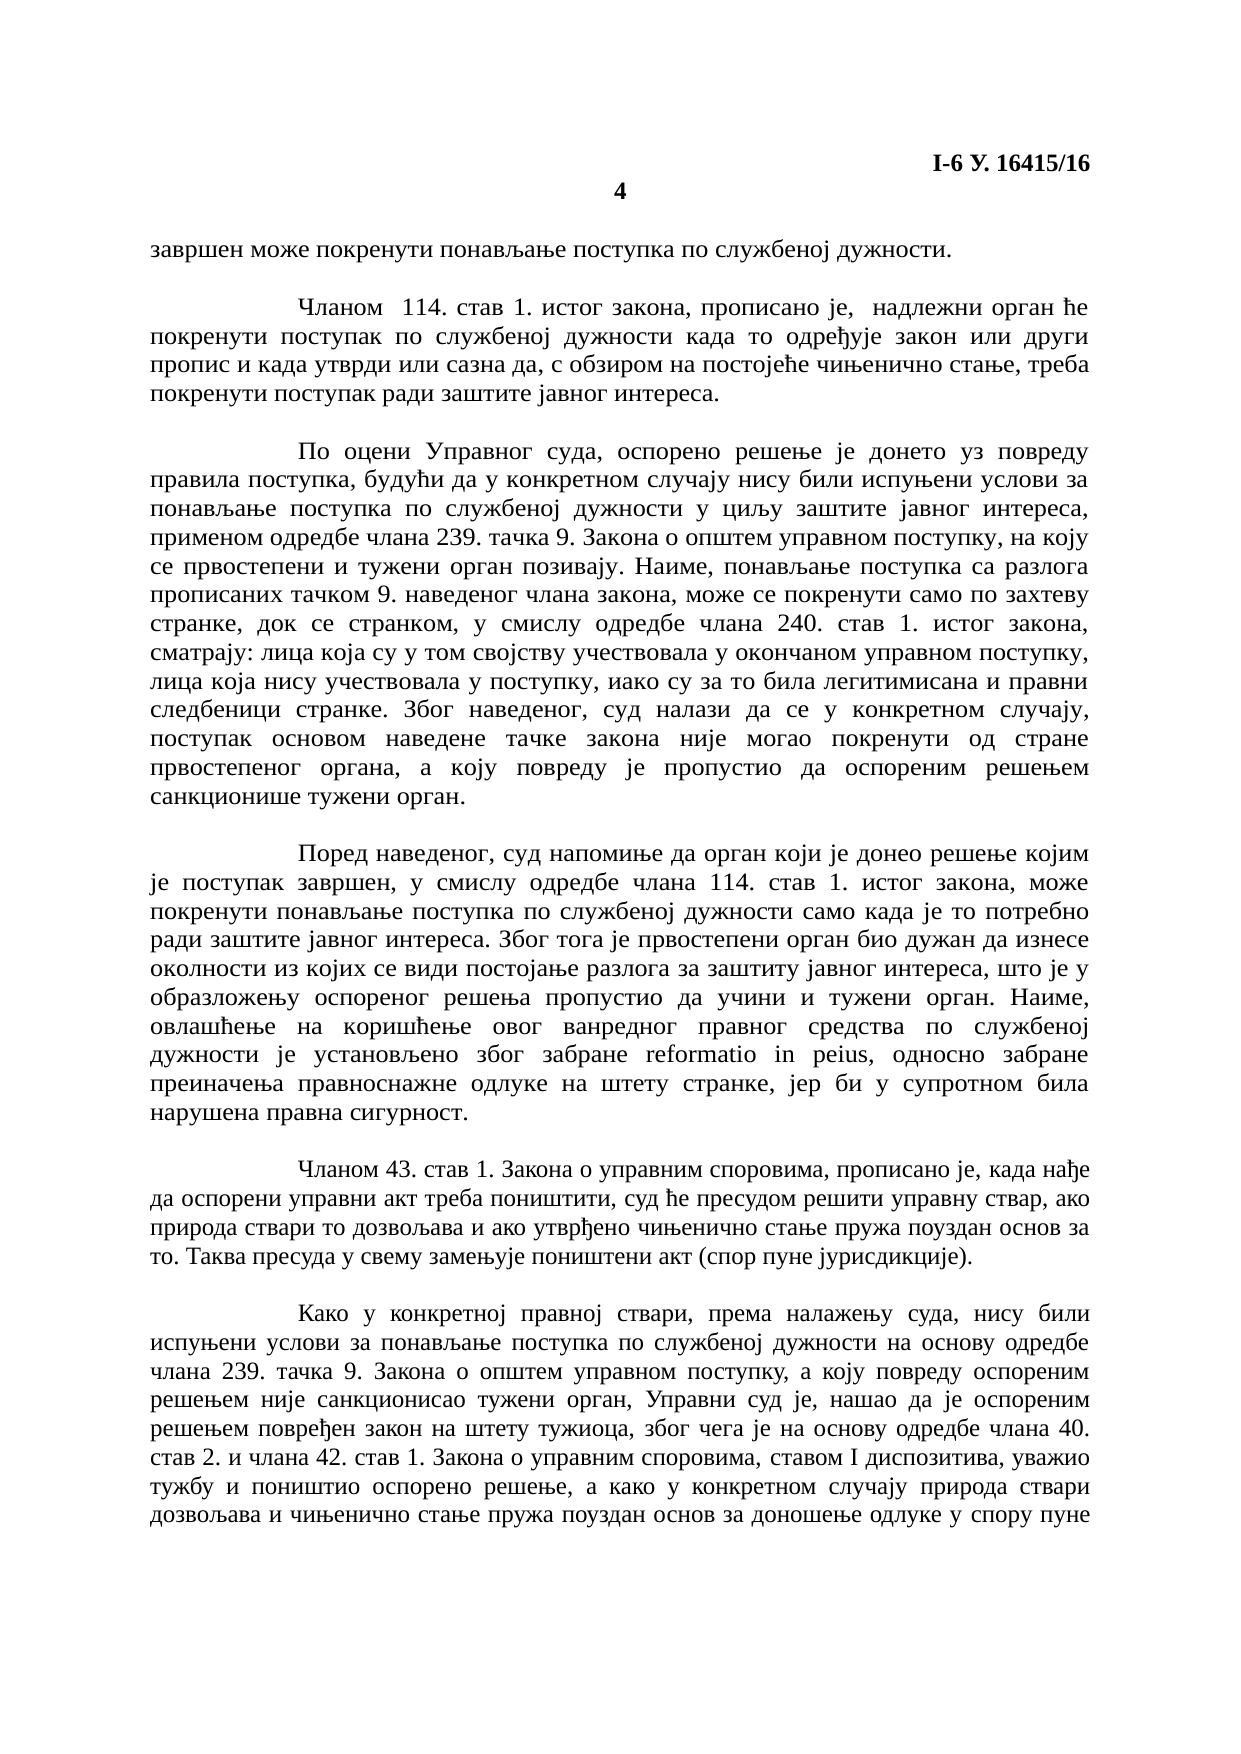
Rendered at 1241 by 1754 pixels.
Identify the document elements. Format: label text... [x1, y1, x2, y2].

text Како у конкретној правној ствари, према налажењу суда, нису били испуњени услови за понављање поступка по службеној дужности на основу одредбе члана 239. тачка 9. Закона о општем управном поступку, а коју повреду оспореним решењем није санкционисао тужени орган, Управни суд је, нашао да је оспореним решењем повређен закон на штету тужиоца, због чега је на основу одредбе члана 40. став 2. и члана 42. став 1. Закона о управним споровима, ставом I диспозитива, уважио тужбу и поништио оспорено решење, а како у конкретном случају природа ствари дозвољава и чињенично стање пружа поуздан основ за доношење одлуке у спору пуне [150, 1298, 1090, 1528]
text По оцени Управног суда, оспорено решење је донето уз повреду правила поступка, будући да у конкретном случају нису били испуњени услови за понављање поступка по службеној дужности у циљу заштите јавног интереса, применом одредбе члана 239. тачка 9. Закона о општем управном поступку, на коју се првостепени и тужени орган позивају. Наиме, понављање поступка са разлога прописаних тачком 9. наведеног члана закона, може се покренути само по захтеву странке, док се странком, у смислу одредбе члана 240. став 1. истог закона, сматрају: лица која су у том својству учествовала у окончаном управном поступку, лица која нису учествовала у поступку, иако су за то била легитимисана и правни следбеници странке. Због наведеног, суд налази да се у конкретном случају, поступак основом наведене тачке закона није могао покренути од стране првостепеног органа, а коју повреду је пропустио да оспореним решењем санкционише тужени орган. [150, 436, 1090, 809]
text Чланом 43. став 1. Закона о управним споровима, прописано је, када нађе да оспорени управни акт треба поништити, суд ће пресудом решити управну ствар, ако природа ствари то дозвољава и ако утврђено чињенично стање пружа поуздан основ за то. Таква пресуда у свему замењује поништени акт (спор пуне јурисдикције). [150, 1154, 1090, 1269]
text завршен може покренути понављање поступка по службеној дужности. [150, 234, 1090, 263]
text Поред наведеног, суд напомиње да орган који је донео решење којим је поступак завршен, у смислу одредбе члана 114. став 1. истог закона, може покренути понављање поступка по службеној дужности само када је то потребно ради заштите јавног интереса. Због тога је првостепени орган био дужан да изнесе околности из којих се види постојање разлога за заштиту јавног интереса, што је у образложењу оспореног решења пропустио да учини и тужени орган. Наиме, овлашћење на коришћење овог ванредног правног средства по службеној дужности је установљено због забране reformatio in peius, односно забране преиначења правноснажне одлуке на штету странке, јер би у супротном била нарушена правна сигурност. [150, 838, 1090, 1126]
text Чланом 114. став 1. истог закона, прописано је, надлежни орган ће покренути поступак по службеној дужности када то одређује закон или други пропис и када утврди или сазна да, с обзиром на постојеће чињенично стање, треба покренути поступак ради заштите јавног интереса. [150, 292, 1090, 407]
